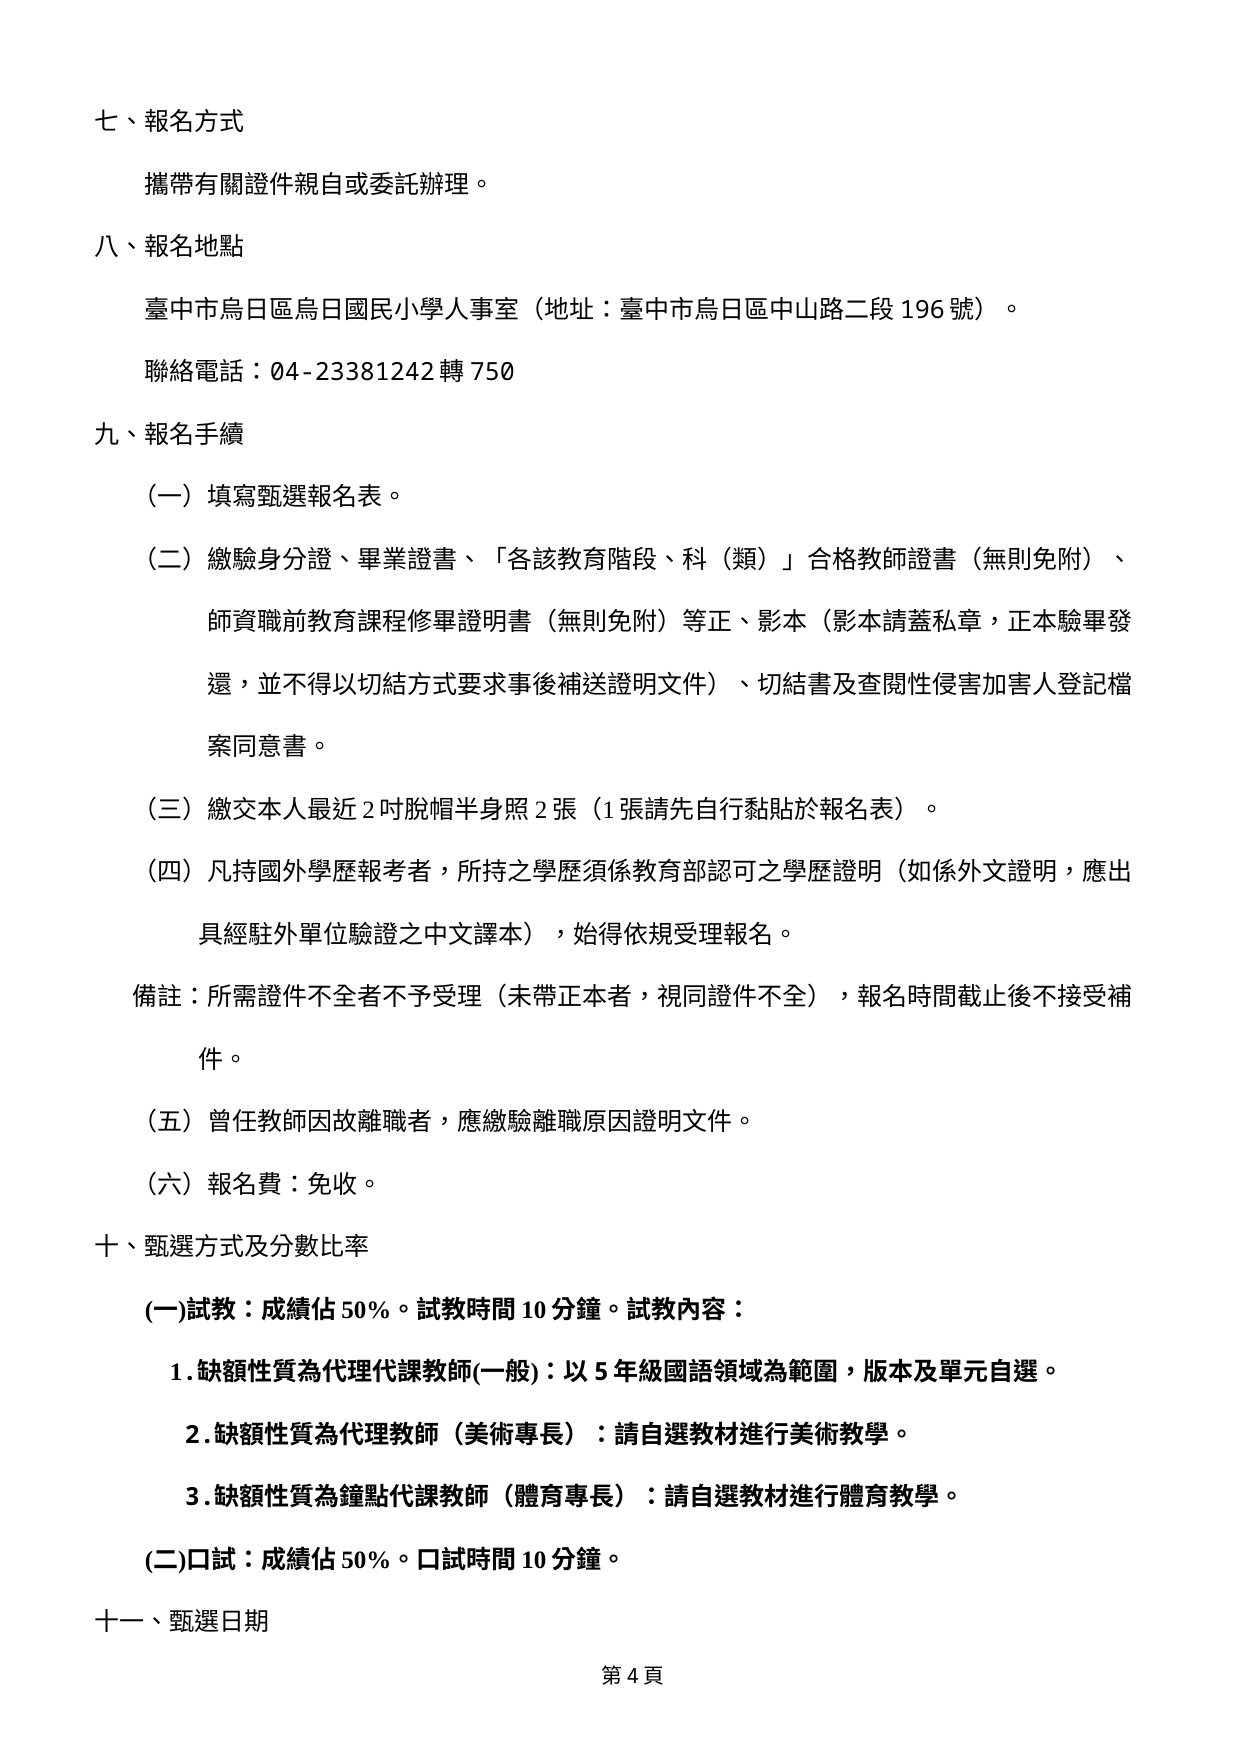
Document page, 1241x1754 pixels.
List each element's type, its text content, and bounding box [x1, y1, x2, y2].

text 1.缺額性質為代理代課教師(一般)：以5年級國語領域為範圍，版本及單元自選。 [94, 1328, 1146, 1391]
text 2.缺額性質為代理教師（美術專長）：請自選教材進行美術教學。 [94, 1391, 1146, 1453]
text （六）報名費：免收。 [132, 1141, 1146, 1203]
text 聯絡電話：04-23381242轉750 [144, 328, 1146, 391]
text 備註：所需證件不全者不予受理（未帶正本者，視同證件不全），報名時間截止後不接受補件。 [132, 953, 1146, 1078]
text 九、報名手續 [94, 391, 1146, 453]
text 十一、甄選日期 [94, 1578, 1146, 1641]
text （三）繳交本人最近2吋脫帽半身照2張（1張請先自行黏貼於報名表）。 [132, 766, 1146, 828]
text （二）繳驗身分證、畢業證書、「各該教育階段、科（類）」合格教師證書（無則免附）、師資職前教育課程修畢證明書（無則免附）等正、影本（影本請蓋私章，正本驗畢發還，並不得以切結方式要求事後補送證明文件）、切結書及查閱性侵害加害人登記檔案同意書。 [132, 516, 1146, 766]
text 八、報名地點 臺中市烏日區烏日國民小學人事室（地址：臺中市烏日區中山路二段196號）。 [94, 203, 1146, 328]
text （一）填寫甄選報名表。 [94, 453, 1146, 516]
text （五）曾任教師因故離職者，應繳驗離職原因證明文件。 [132, 1078, 1146, 1141]
text (二)口試：成績佔50%。口試時間10分鐘。 [144, 1516, 1146, 1578]
text 十、甄選方式及分數比率 [94, 1203, 1146, 1266]
text 3.缺額性質為鐘點代課教師（體育專長）：請自選教材進行體育教學。 [94, 1453, 1146, 1516]
text 七、報名方式 攜帶有關證件親自或委託辦理。 [94, 78, 1146, 203]
text （四）凡持國外學歷報考者，所持之學歷須係教育部認可之學歷證明（如係外文證明，應出具經駐外單位驗證之中文譯本），始得依規受理報名。 [132, 828, 1146, 953]
text (一)試教：成績佔50%。試教時間10分鐘。試教內容： [94, 1266, 1146, 1328]
